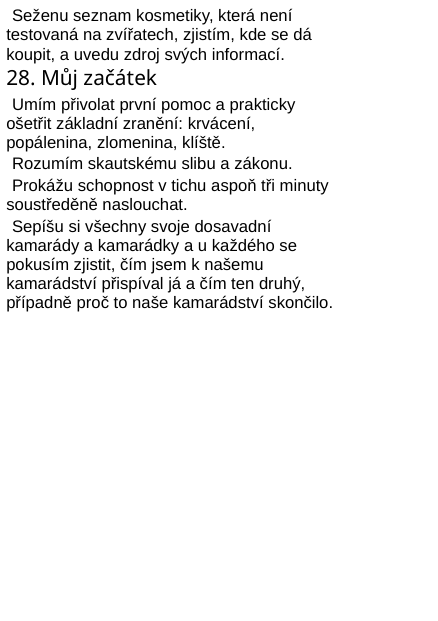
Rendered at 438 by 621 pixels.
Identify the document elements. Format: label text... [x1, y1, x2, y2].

text Seženu seznam kosmetiky, která není testovaná na zvířatech, zjistím, kde se dá koupit, a uvedu zdroj svých informací. [6, 6, 342, 63]
text Sepíšu si všechny svoje dosavadní kamarády a kamarádky a u každého se pokusím zjistit, čím jsem k našemu kamarádství přispíval já a čím ten druhý, případně proč to naše kamarádství skončilo. [6, 216, 342, 312]
text Umím přivolat první pomoc a prakticky ošetřit základní zranění: krvácení, popálenina, zlomenina, klíště. [6, 94, 342, 152]
subtitle 28. Můj začátek [6, 63, 431, 92]
text Prokážu schopnost v tichu aspoň tři minuty soustředěně naslouchat. [6, 176, 342, 214]
text Rozumím skautskému slibu a zákonu. [6, 154, 342, 173]
